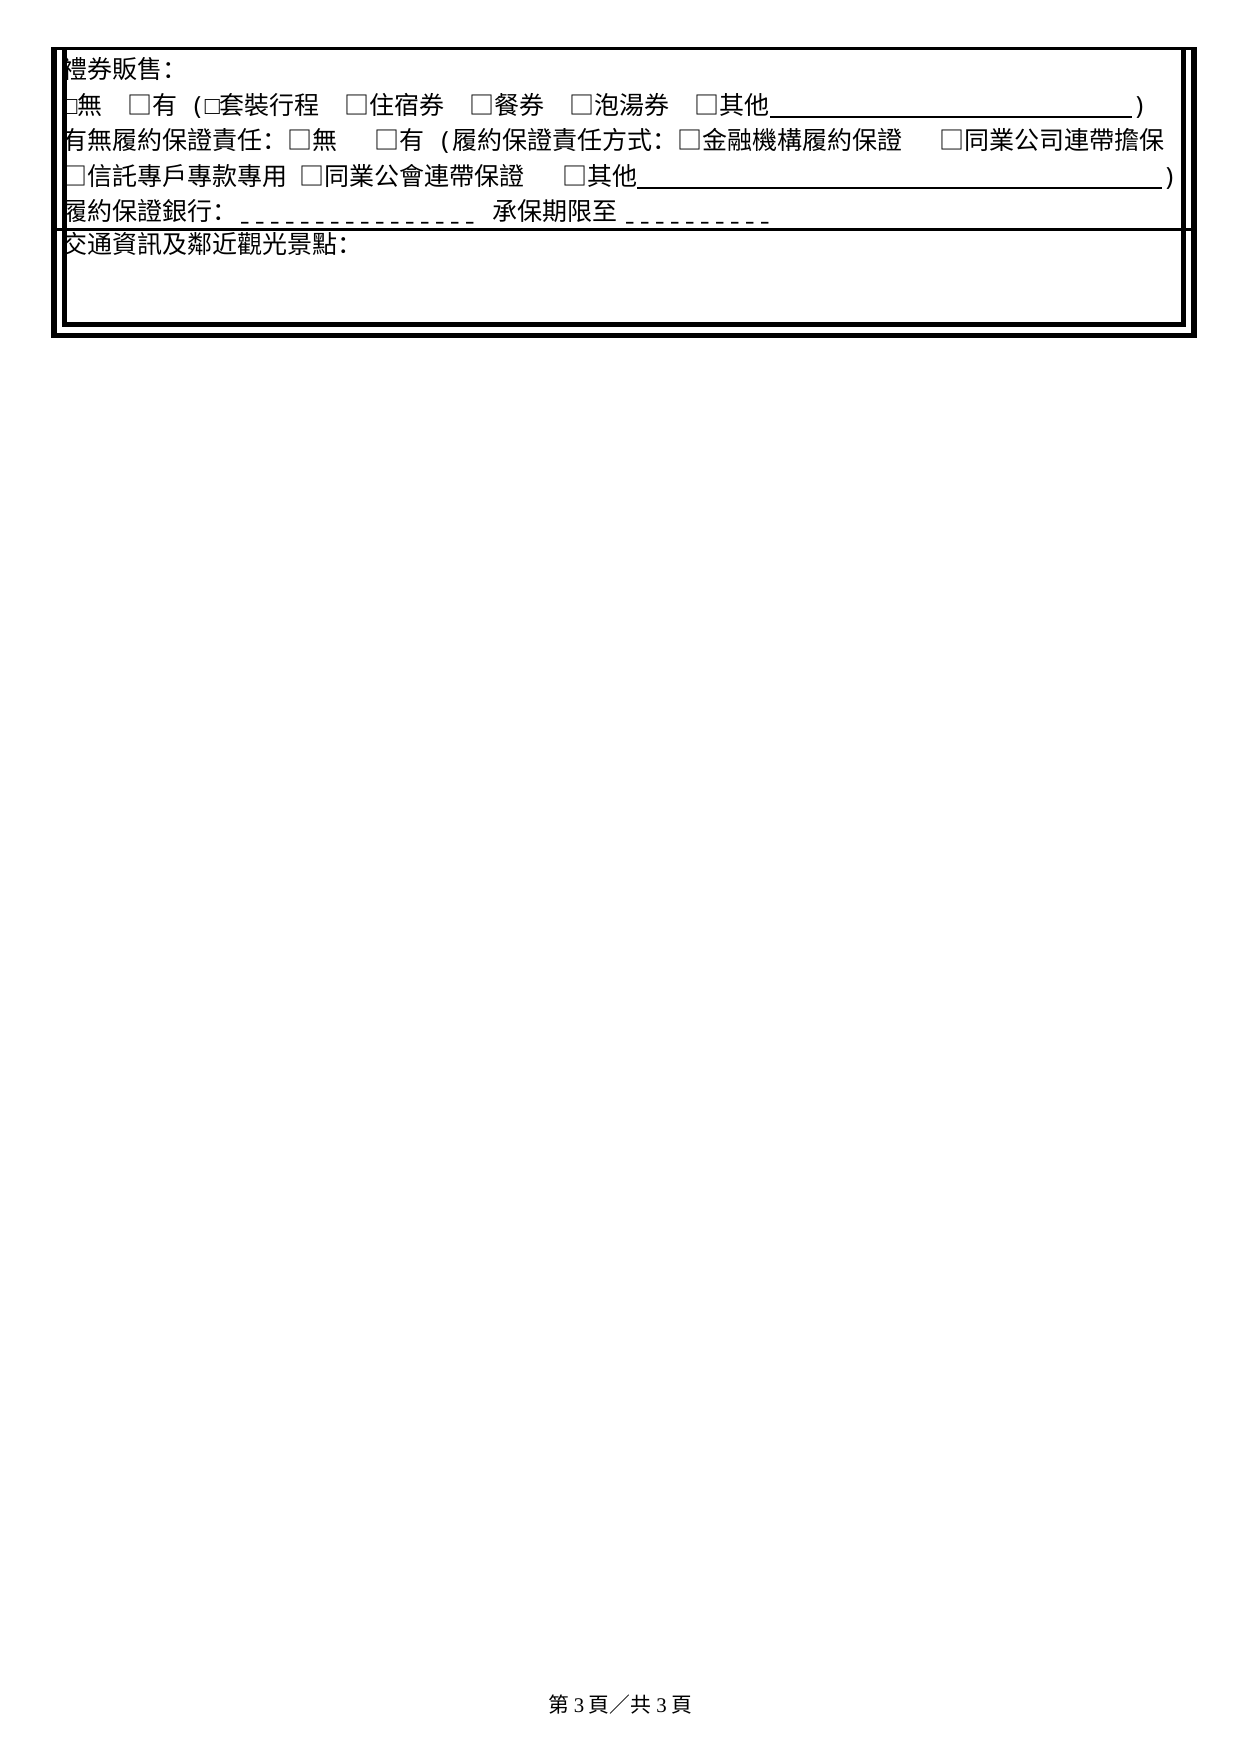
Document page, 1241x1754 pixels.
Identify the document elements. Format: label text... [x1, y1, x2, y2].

table_cell 交通資訊及鄰近觀光景點： [67, 231, 1181, 322]
table_cell 禮券販售： □無 □有 (□套裝行程 □住宿券 □餐券 □泡湯券 □其他 ) 有無履約保證責任：□無 □有 (履約保證責任方式：□金融機構履約保證 □同業公司連帶擔保 □信託專戶專款專用 □同業公會連帶保證 □其他 ) 履約保證銀行：ˍˍˍˍˍˍˍˍˍˍˍˍˍˍˍˍ 承保期限至ˍˍˍˍˍˍˍˍˍˍ [67, 50, 1181, 227]
